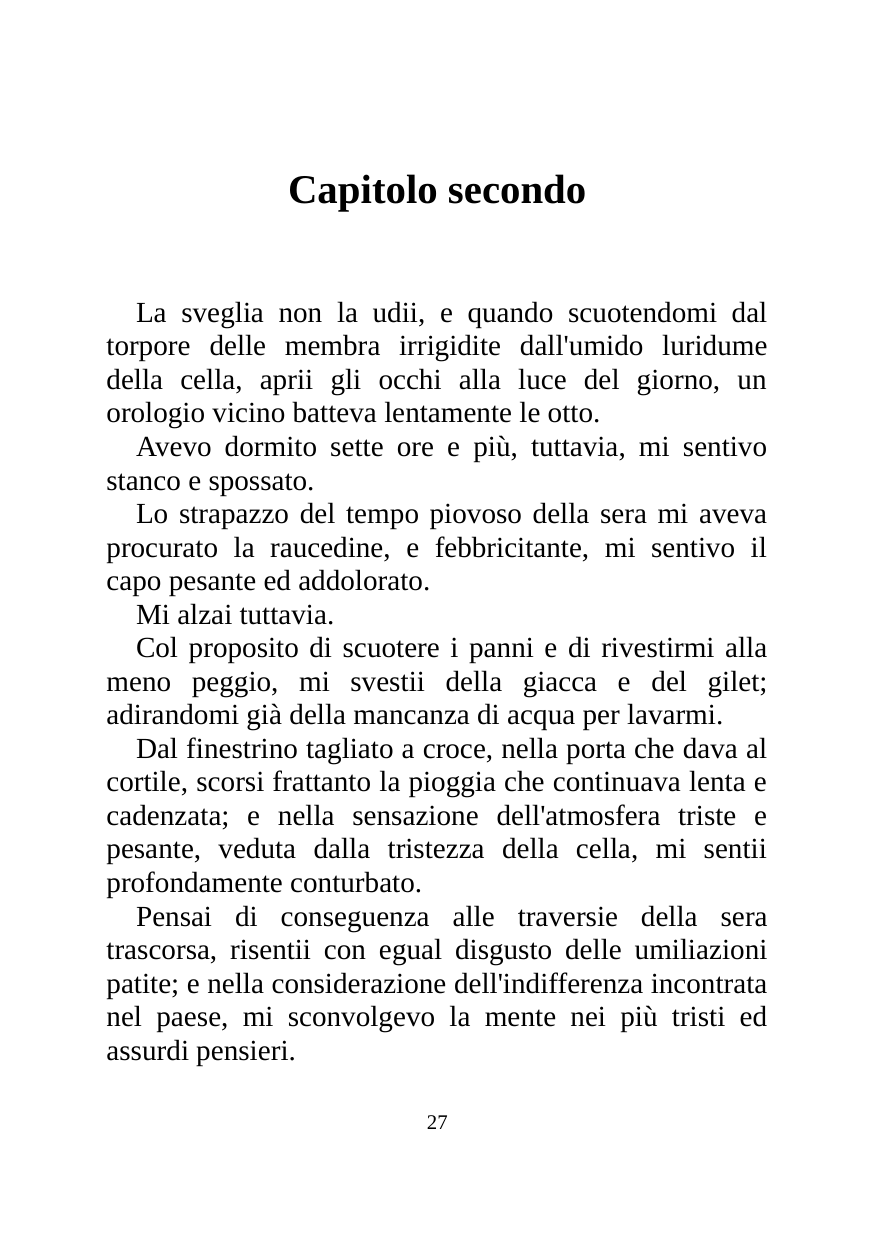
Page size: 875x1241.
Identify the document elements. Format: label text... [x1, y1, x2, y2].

text Col proposito di scuotere i panni e di rivestirmi alla meno peggio, mi svestii della giacca e del gilet; adirandomi già della mancanza di acqua per lavarmi. [106, 630, 768, 731]
text Mi alzai tuttavia. [106, 597, 768, 630]
text Dal finestrino tagliato a croce, nella porta che dava al cortile, scorsi frattanto la pioggia che continuava lenta e cadenzata; e nella sensazione dell'atmosfera triste e pesante, veduta dalla tristezza della cella, mi sentii profondamente conturbato. [106, 731, 768, 899]
subtitle Capitolo secondo [106, 165, 768, 212]
text Lo strapazzo del tempo piovoso della sera mi aveva procurato la raucedine, e febbricitante, mi sentivo il capo pesante ed addolorato. [106, 496, 768, 597]
text La sveglia non la udii, e quando scuotendomi dal torpore delle membra irrigidite dall'umido luridume della cella, aprii gli occhi alla luce del giorno, un orologio vicino batteva lentamente le otto. [106, 295, 768, 429]
text Pensai di conseguenza alle traversie della sera trascorsa, risentii con egual disgusto delle umiliazioni patite; e nella considerazione dell'indifferenza incontrata nel paese, mi sconvolgevo la mente nei più tristi ed assurdi pensieri. [106, 899, 768, 1066]
text Avevo dormito sette ore e più, tuttavia, mi sentivo stanco e spossato. [106, 429, 768, 496]
